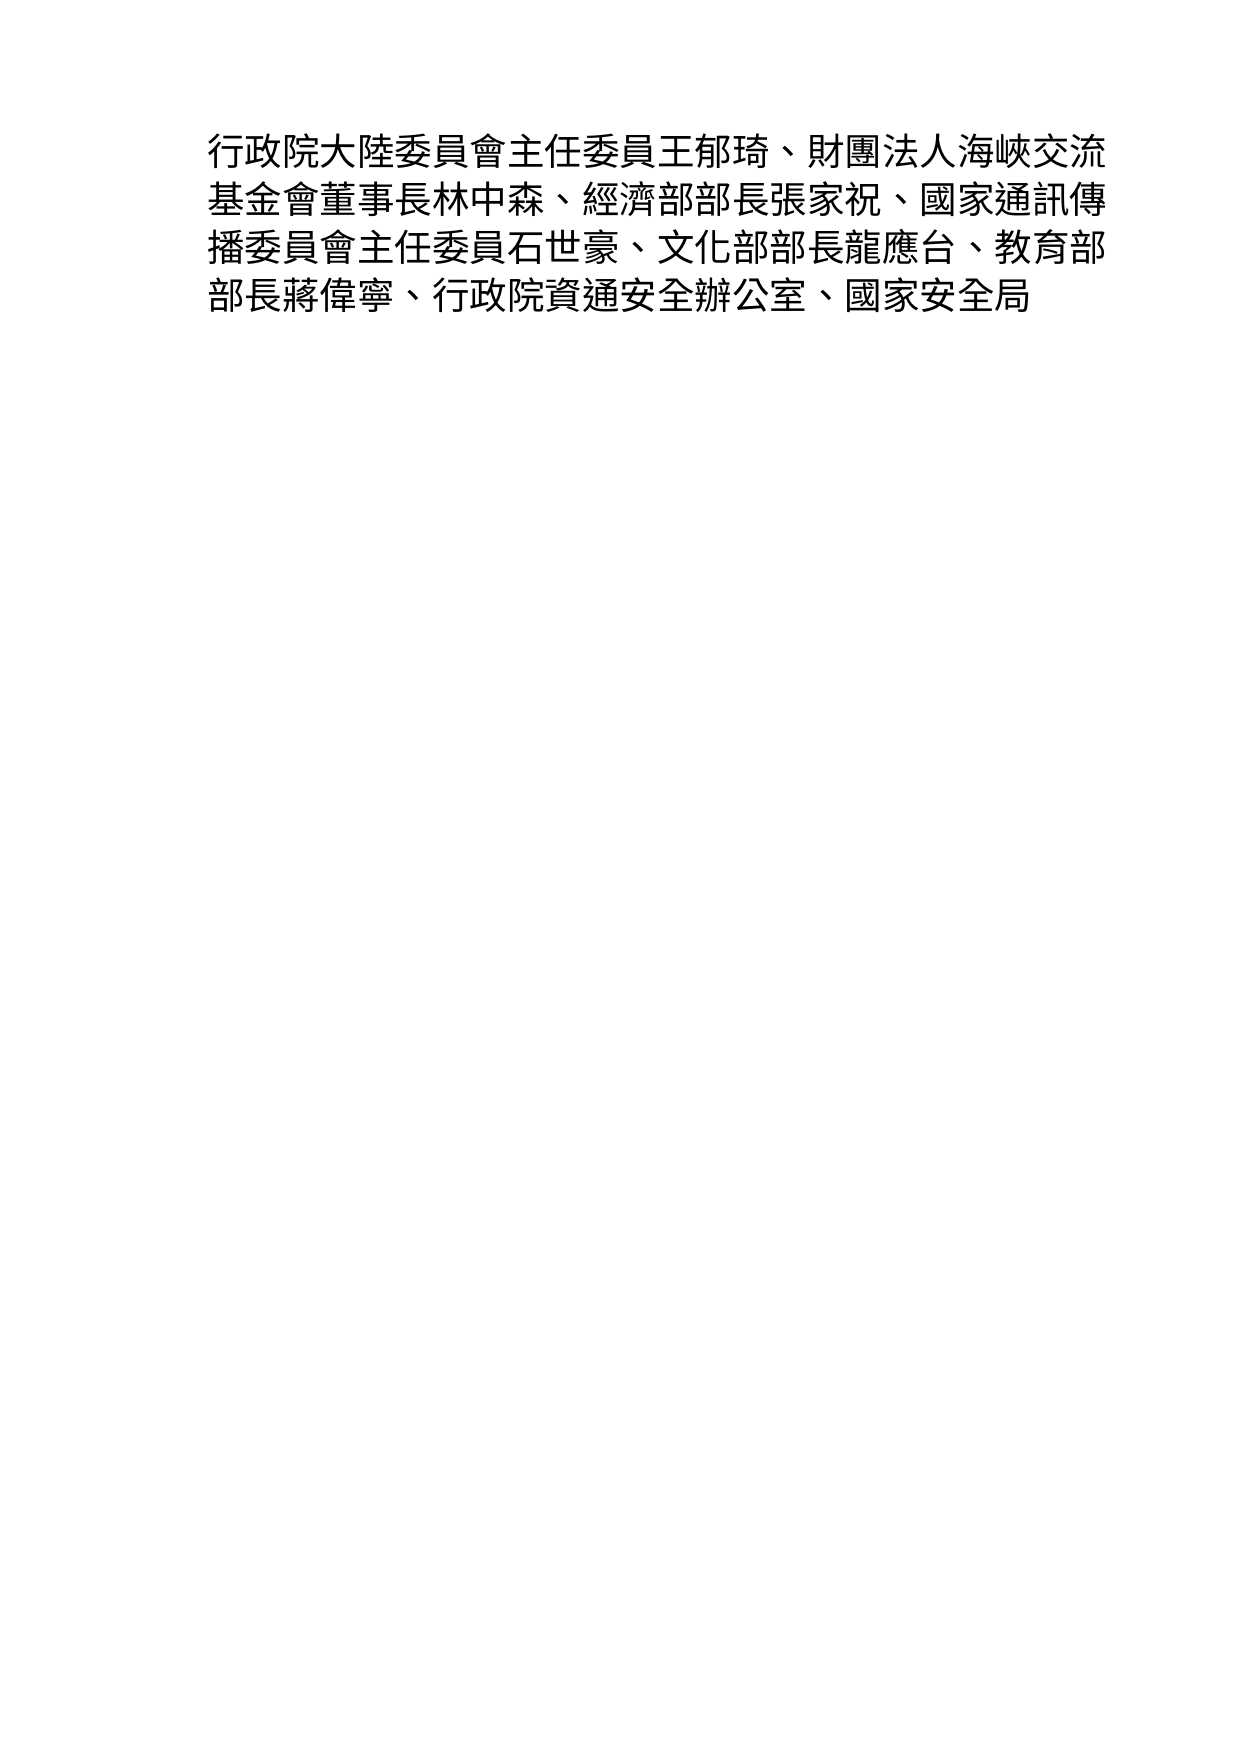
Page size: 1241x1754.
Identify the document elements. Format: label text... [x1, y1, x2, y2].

text 行政院大陸委員會主任委員王郁琦、財團法人海峽交流基金會董事長林中森、經濟部部長張家祝、國家通訊傳播委員會主任委員石世豪、文化部部長龍應台、教育部部長蔣偉寧、行政院資通安全辦公室、國家安全局 [207, 127, 1122, 319]
